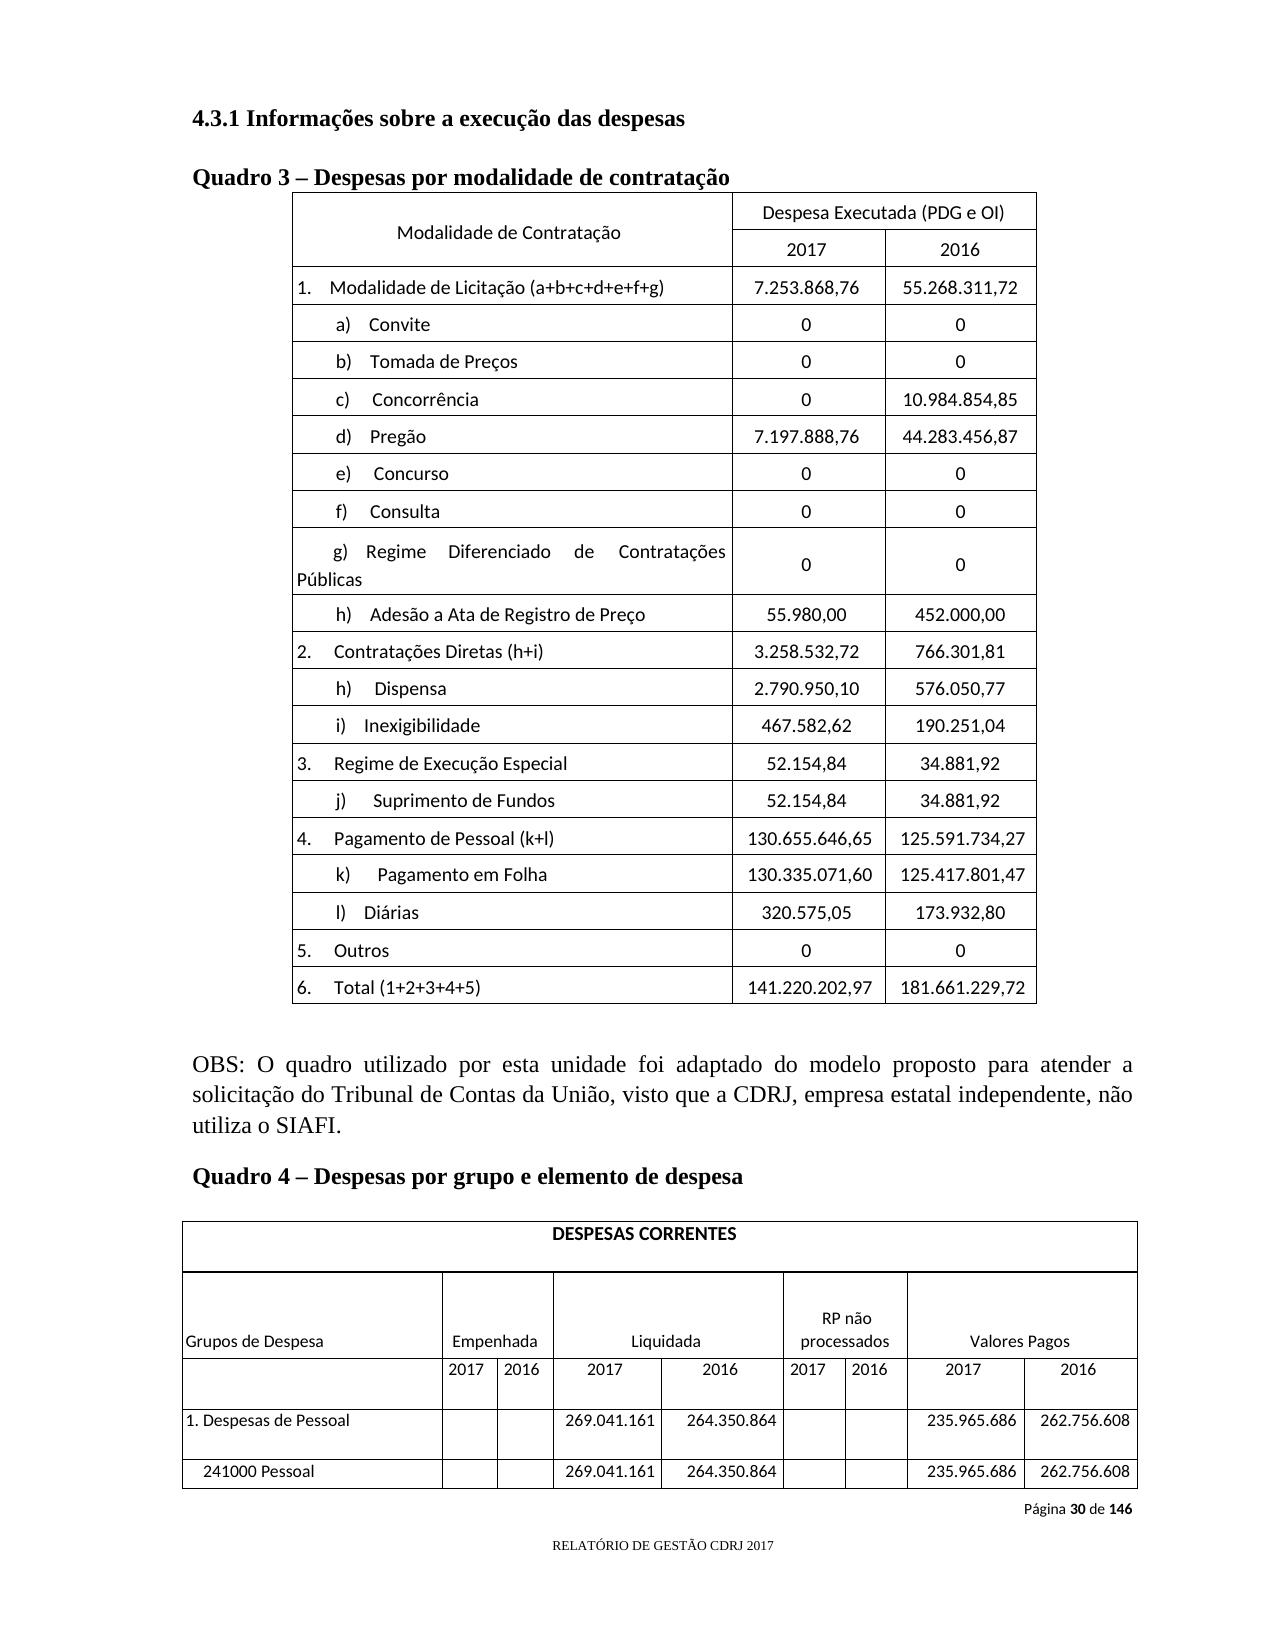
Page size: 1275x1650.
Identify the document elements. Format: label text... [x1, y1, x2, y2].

table_cell 2016 [846, 1359, 907, 1408]
table_cell 241000 Pessoal [183, 1460, 442, 1488]
table_cell 130.655.646,65 [733, 818, 885, 854]
table_header Modalidade de Contratação [293, 193, 732, 266]
table_header [907, 1222, 1137, 1271]
table_cell 2017 [784, 1359, 845, 1408]
table_cell 235.965.686 [908, 1410, 1024, 1459]
table_cell 173.932,80 [886, 893, 1036, 929]
table_cell [443, 1460, 497, 1488]
table_cell 452.000,00 [886, 595, 1036, 631]
table_cell 1. Despesas de Pessoal [183, 1410, 442, 1459]
table_cell 34.881,92 [886, 781, 1036, 817]
table_cell 0 [886, 491, 1036, 527]
text 4.3.1 Informações sobre a execução das despesas [192, 104, 1135, 132]
table_cell 0 [886, 528, 1036, 594]
table_cell [443, 1410, 497, 1459]
text OBS: O quadro utilizado por esta unidade foi adaptado do modelo proposto para atender a solicitação do Tribunal de Contas da União, visto que a CDRJ, empresa estatal independente, não utiliza o SIAFI. [192, 1050, 1135, 1139]
table_cell 0 [733, 379, 885, 415]
table_cell 34.881,92 [886, 744, 1036, 779]
table_cell 141.220.202,97 [733, 967, 885, 1003]
table_cell 5. Outros [293, 930, 732, 966]
table_cell [183, 1359, 442, 1408]
table_cell 269.041.161 [554, 1460, 661, 1488]
table_cell l) Diárias [293, 893, 732, 929]
table_cell 235.965.686 [908, 1460, 1024, 1488]
table_cell b) Tomada de Preços [293, 342, 732, 378]
table_cell a) Convite [293, 305, 732, 341]
table_cell 467.582,62 [733, 706, 885, 743]
table_cell 576.050,77 [886, 669, 1036, 705]
table_cell 0 [886, 342, 1036, 378]
text Quadro 3 – Despesas por modalidade de contratação [192, 163, 1135, 190]
table_cell 125.591.734,27 [886, 818, 1036, 854]
table_cell c) Concorrência [293, 379, 732, 415]
table_cell 2017 [733, 230, 885, 266]
table_cell 262.756.608 [1025, 1410, 1137, 1459]
table_cell 320.575,05 [733, 893, 885, 929]
table_cell 1. Modalidade de Licitação (a+b+c+d+e+f+g) [293, 267, 732, 303]
table_cell 264.350.864 [662, 1460, 783, 1488]
table_cell 52.154,84 [733, 744, 885, 779]
table_cell 44.283.456,87 [886, 416, 1036, 452]
table_cell h) Dispensa [293, 669, 732, 705]
table_cell 2.790.950,10 [733, 669, 885, 705]
table_cell [784, 1410, 845, 1459]
table_cell 2. Contratações Diretas (h+i) [293, 632, 732, 668]
table_cell 766.301,81 [886, 632, 1036, 668]
table_cell [846, 1410, 907, 1459]
table_cell [846, 1460, 907, 1488]
table_cell Liquidada [554, 1273, 783, 1357]
table_cell 55.980,00 [733, 595, 885, 631]
table_cell 2016 [1025, 1359, 1137, 1408]
table_cell 52.154,84 [733, 781, 885, 817]
table_cell 2016 [886, 230, 1036, 266]
table_cell 7.253.868,76 [733, 267, 885, 303]
table_header [183, 1222, 442, 1271]
table_cell [784, 1460, 845, 1488]
table_cell [498, 1410, 553, 1459]
table_header Despesa Executada (PDG e OI) [733, 193, 1036, 228]
table_cell i) Inexigibilidade [293, 706, 732, 743]
table_cell 0 [733, 454, 885, 490]
table_cell 0 [733, 342, 885, 378]
table_cell 2017 [443, 1359, 497, 1408]
table_cell 0 [733, 305, 885, 341]
table_cell 0 [733, 491, 885, 527]
table_cell h) Adesão a Ata de Registro de Preço [293, 595, 732, 631]
text Quadro 4 – Despesas por grupo e elemento de despesa [192, 1162, 1135, 1190]
table_cell 4. Pagamento de Pessoal (k+l) [293, 818, 732, 854]
table_cell RP não processados [784, 1273, 907, 1357]
table_cell 2016 [662, 1359, 783, 1408]
table_cell 264.350.864 [662, 1410, 783, 1459]
table_header DESPESAS CORRENTES [442, 1222, 784, 1271]
table_cell Grupos de Despesa [183, 1273, 442, 1357]
table_cell 130.335.071,60 [733, 855, 885, 892]
table_cell 3.258.532,72 [733, 632, 885, 668]
table_cell 10.984.854,85 [886, 379, 1036, 415]
table_header [784, 1222, 907, 1271]
table_cell 0 [886, 305, 1036, 341]
table_cell f) Consulta [293, 491, 732, 527]
table_cell [498, 1460, 553, 1488]
table_cell 262.756.608 [1025, 1460, 1137, 1488]
table_cell 181.661.229,72 [886, 967, 1036, 1003]
table_cell d) Pregão [293, 416, 732, 452]
table_cell k) Pagamento em Folha [293, 855, 732, 892]
table_cell e) Concurso [293, 454, 732, 490]
table_cell 125.417.801,47 [886, 855, 1036, 892]
table_cell 3. Regime de Execução Especial [293, 744, 732, 779]
table_cell 269.041.161 [554, 1410, 661, 1459]
table_cell 2017 [908, 1359, 1024, 1408]
table_cell 0 [733, 528, 885, 594]
table_cell j) Suprimento de Fundos [293, 781, 732, 817]
table_cell 0 [733, 930, 885, 966]
table_cell 7.197.888,76 [733, 416, 885, 452]
table_cell 0 [886, 454, 1036, 490]
table_cell Empenhada [443, 1273, 553, 1357]
table_cell 6. Total (1+2+3+4+5) [293, 967, 732, 1003]
table_cell 55.268.311,72 [886, 267, 1036, 303]
table_cell 2017 [554, 1359, 661, 1408]
table_cell 190.251,04 [886, 706, 1036, 743]
table_cell 0 [886, 930, 1036, 966]
table_cell g) Regime Diferenciado de Contratações Públicas [293, 528, 732, 594]
table_cell 2016 [498, 1359, 553, 1408]
table_cell Valores Pagos [908, 1273, 1137, 1357]
